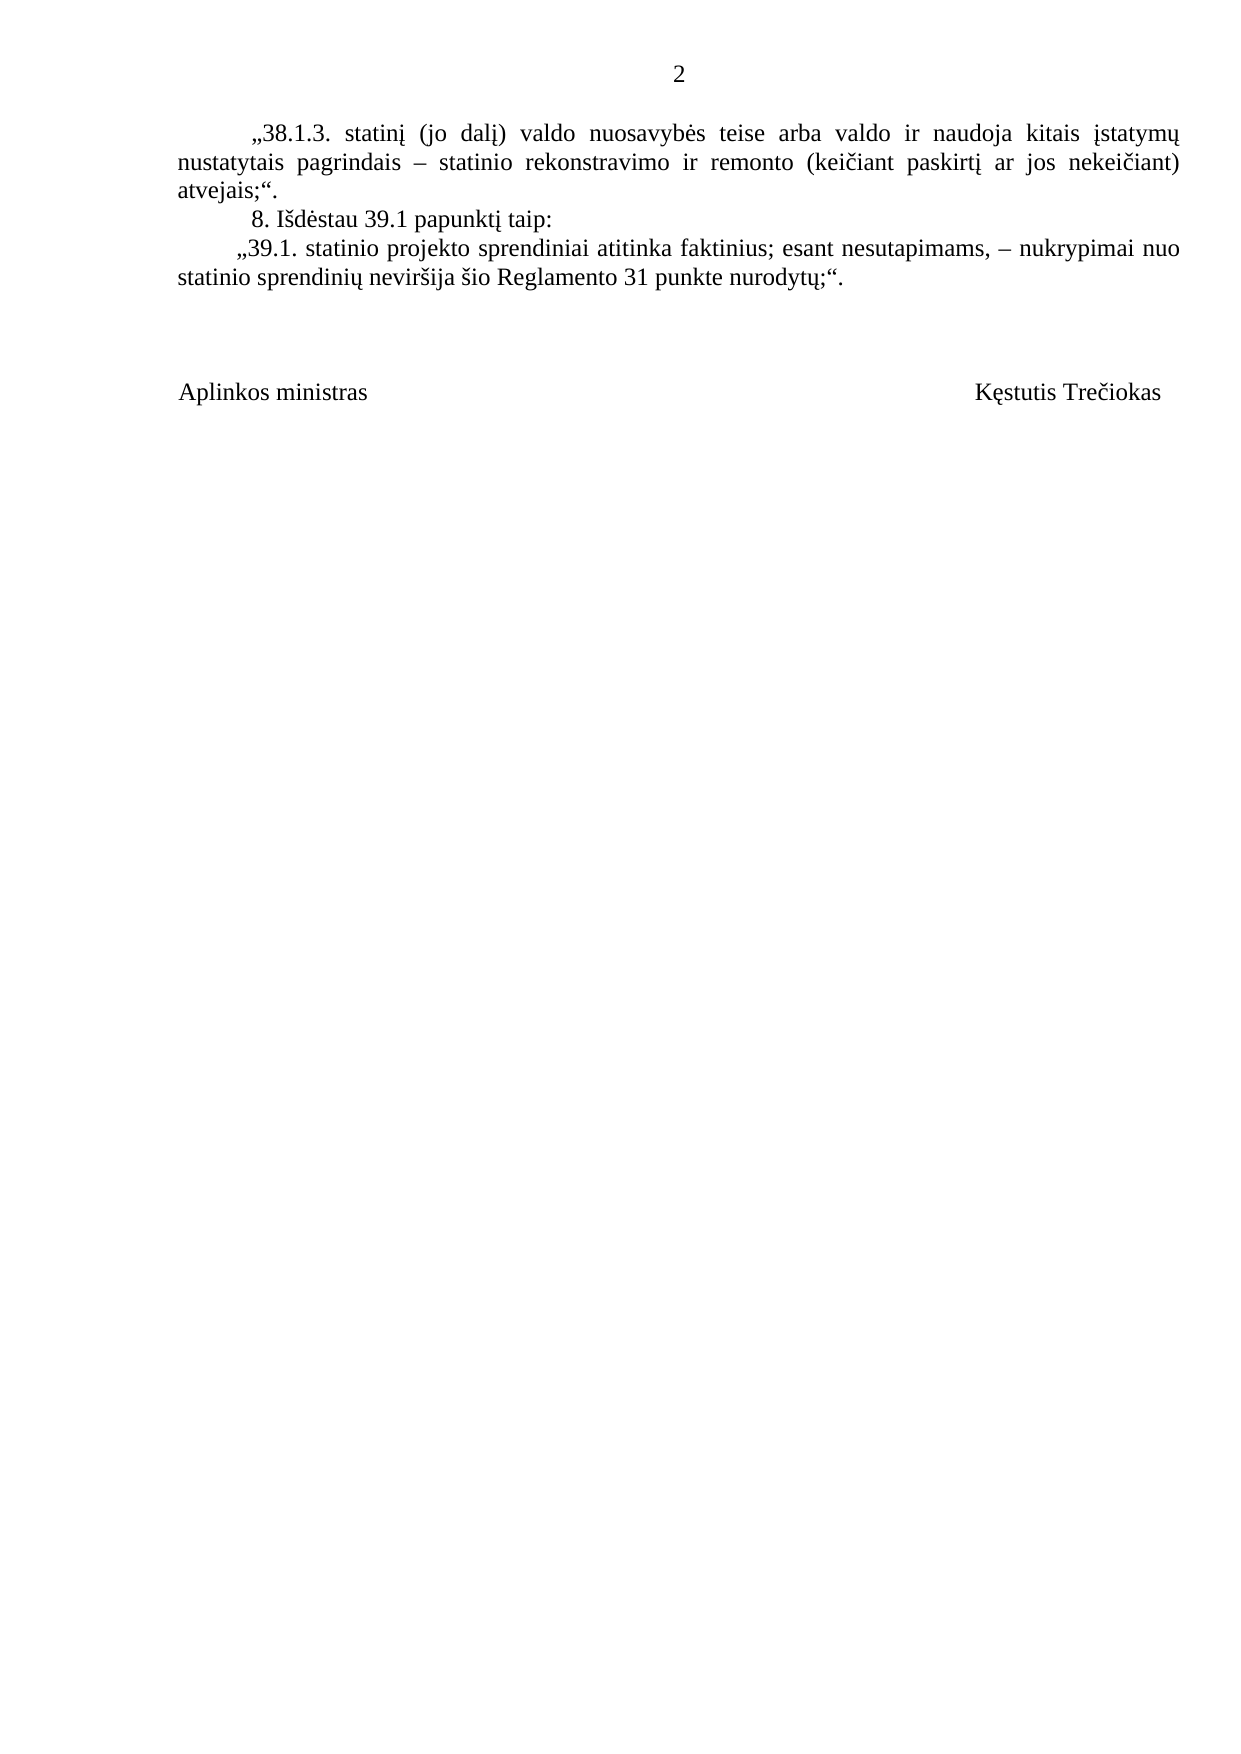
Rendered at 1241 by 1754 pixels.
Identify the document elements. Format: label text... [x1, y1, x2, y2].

text Aplinkos ministras Kęstutis Trečiokas [178, 377, 1178, 406]
text 8. Išdėstau 39.1 papunktį taip: [177, 204, 1181, 233]
text „38.1.3. statinį (jo dalį) valdo nuosavybės teise arba valdo ir naudoja kitais įstatymų nustatytais pagrindais – statinio rekonstravimo ir remonto (keičiant paskirtį ar jos nekeičiant) atvejais;“. [177, 118, 1181, 204]
text „39.1. statinio projekto sprendiniai atitinka faktinius; esant nesutapimams, – nukrypimai nuo statinio sprendinių neviršija šio Reglamento 31 punkte nurodytų;“. [177, 233, 1181, 291]
